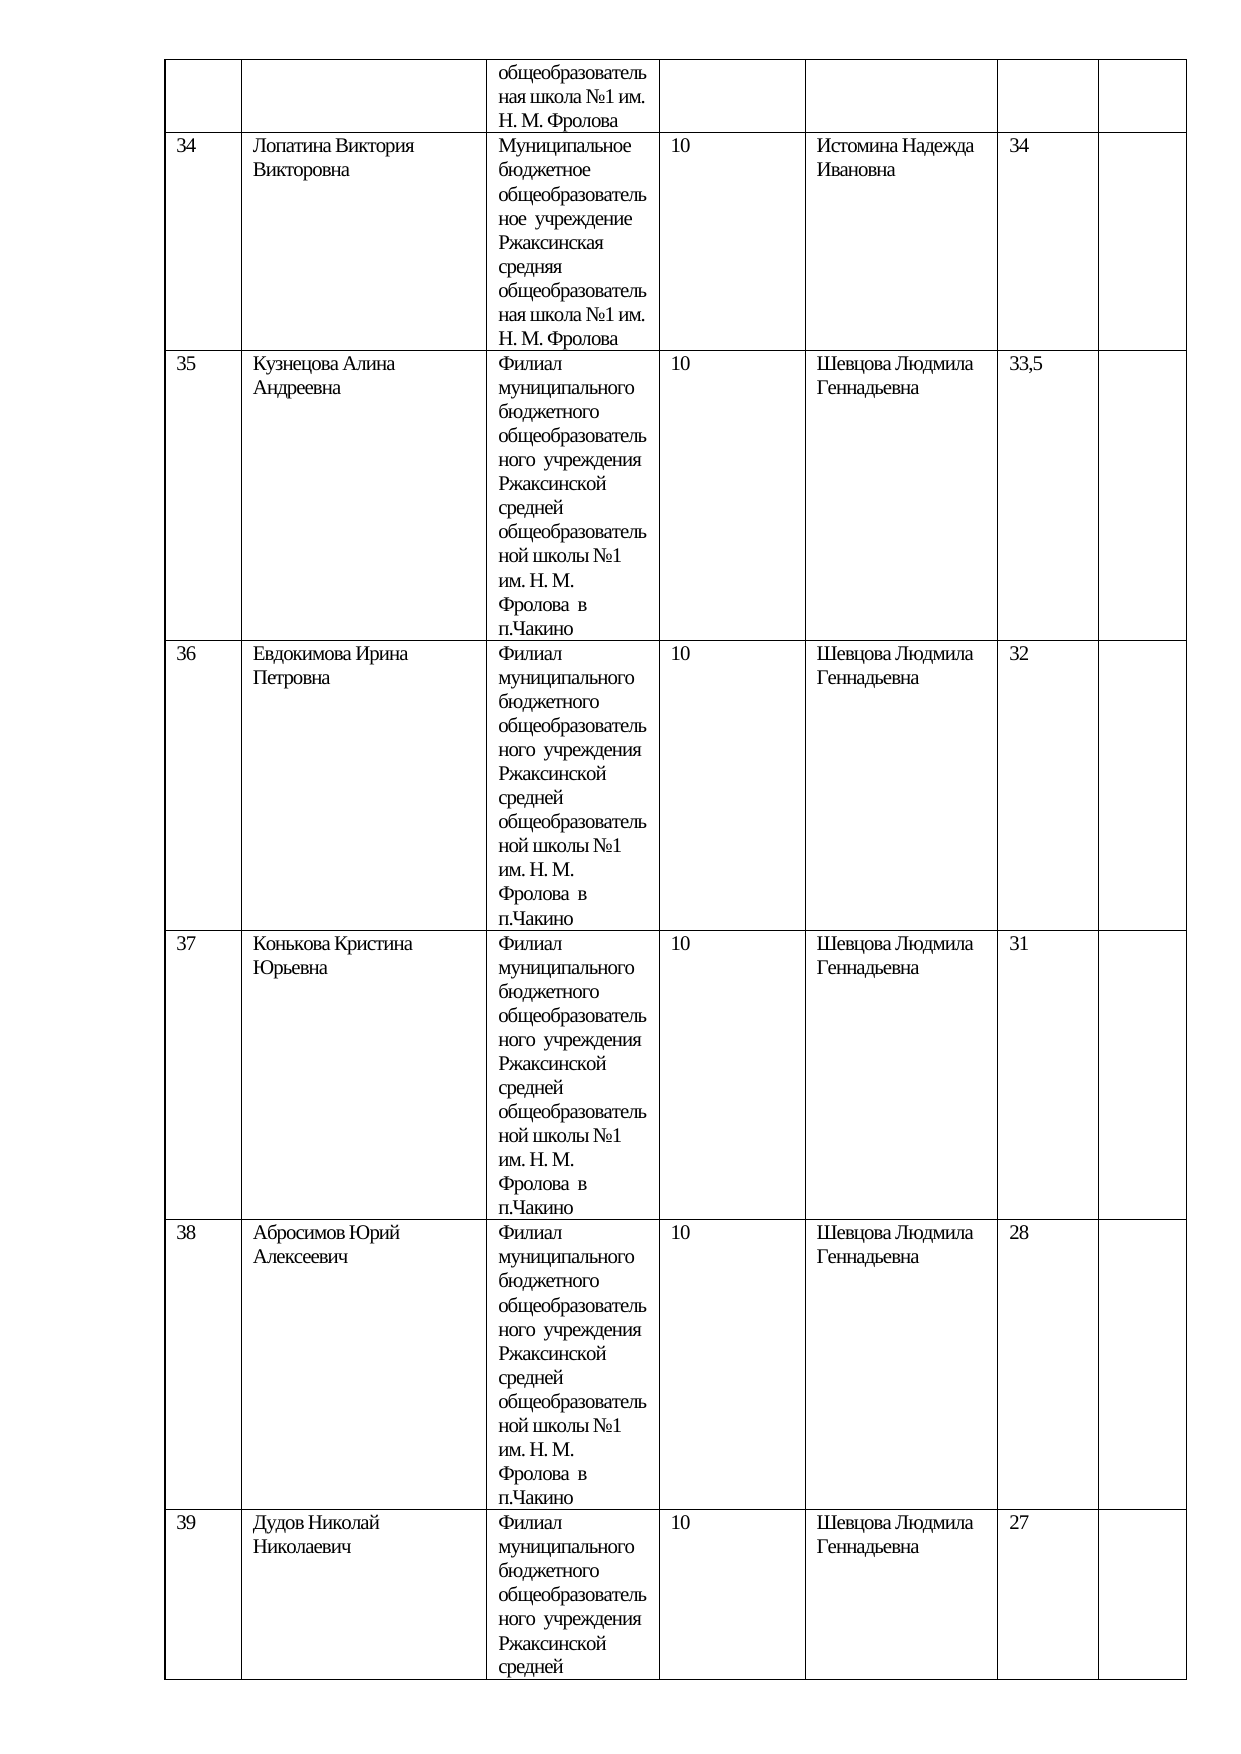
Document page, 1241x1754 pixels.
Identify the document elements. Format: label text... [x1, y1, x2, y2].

table_cell 10 [660, 133, 805, 350]
table_cell Конькова Кристина Юрьевна [242, 931, 486, 1219]
table_cell [1099, 133, 1186, 350]
table_cell Филиал муниципального бюджетного общеобразовательного учреждения Ржаксинской средней общеобразовательной школы №1 им. Н. М. Фролова в п.Чакино [487, 931, 659, 1219]
table_cell Кузнецова Алина Андреевна [242, 351, 486, 640]
table_cell Абросимов Юрий Алексеевич [242, 1220, 486, 1509]
table_cell 27 [998, 1510, 1098, 1678]
table_cell Филиал муниципального бюджетного общеобразовательного учреждения Ржаксинской средней [487, 1510, 659, 1678]
table_cell [1099, 1510, 1186, 1678]
table_cell 36 [166, 641, 241, 929]
table_cell Шевцова Людмила Геннадьевна [806, 1220, 997, 1509]
table_cell 33,5 [998, 351, 1098, 640]
table_cell 28 [998, 1220, 1098, 1509]
table_cell [166, 60, 241, 132]
table_cell Филиал муниципального бюджетного общеобразовательного учреждения Ржаксинской средней общеобразовательной школы №1 им. Н. М. Фролова в п.Чакино [487, 351, 659, 640]
table_cell 31 [998, 931, 1098, 1219]
table_cell Филиал муниципального бюджетного общеобразовательного учреждения Ржаксинской средней общеобразовательной школы №1 им. Н. М. Фролова в п.Чакино [487, 641, 659, 929]
table_cell 39 [166, 1510, 241, 1678]
table_cell 34 [166, 133, 241, 350]
table_cell [806, 60, 997, 132]
table_cell [242, 60, 486, 132]
table_cell Истомина Надежда Ивановна [806, 133, 997, 350]
table_cell [660, 60, 805, 132]
table_cell 38 [166, 1220, 241, 1509]
table_cell 35 [166, 351, 241, 640]
table_cell Филиал муниципального бюджетного общеобразовательного учреждения Ржаксинской средней общеобразовательной школы №1 им. Н. М. Фролова в п.Чакино [487, 1220, 659, 1509]
table_cell Шевцова Людмила Геннадьевна [806, 931, 997, 1219]
table_cell 10 [660, 931, 805, 1219]
table_cell Муниципальное бюджетное общеобразовательное учреждение Ржаксинская средняя общеобразовательная школа №1 им. Н. М. Фролова [487, 133, 659, 350]
table_cell Лопатина Виктория Викторовна [242, 133, 486, 350]
table_cell Дудов Николай Николаевич [242, 1510, 486, 1678]
table_cell Шевцова Людмила Геннадьевна [806, 641, 997, 929]
table_cell [1099, 351, 1186, 640]
table_cell [1099, 931, 1186, 1219]
table_cell 37 [166, 931, 241, 1219]
table_cell [1099, 1220, 1186, 1509]
table_cell 32 [998, 641, 1098, 929]
table_cell 34 [998, 133, 1098, 350]
table_cell Евдокимова Ирина Петровна [242, 641, 486, 929]
table_cell 10 [660, 1220, 805, 1509]
table_cell [998, 60, 1098, 132]
table_cell [1099, 60, 1186, 132]
table_cell общеобразовательная школа №1 им. Н. М. Фролова [487, 60, 659, 132]
table_cell Шевцова Людмила Геннадьевна [806, 351, 997, 640]
table_cell 10 [660, 1510, 805, 1678]
table_cell 10 [660, 641, 805, 929]
table_cell 10 [660, 351, 805, 640]
table_cell [1099, 641, 1186, 929]
table_cell Шевцова Людмила Геннадьевна [806, 1510, 997, 1678]
